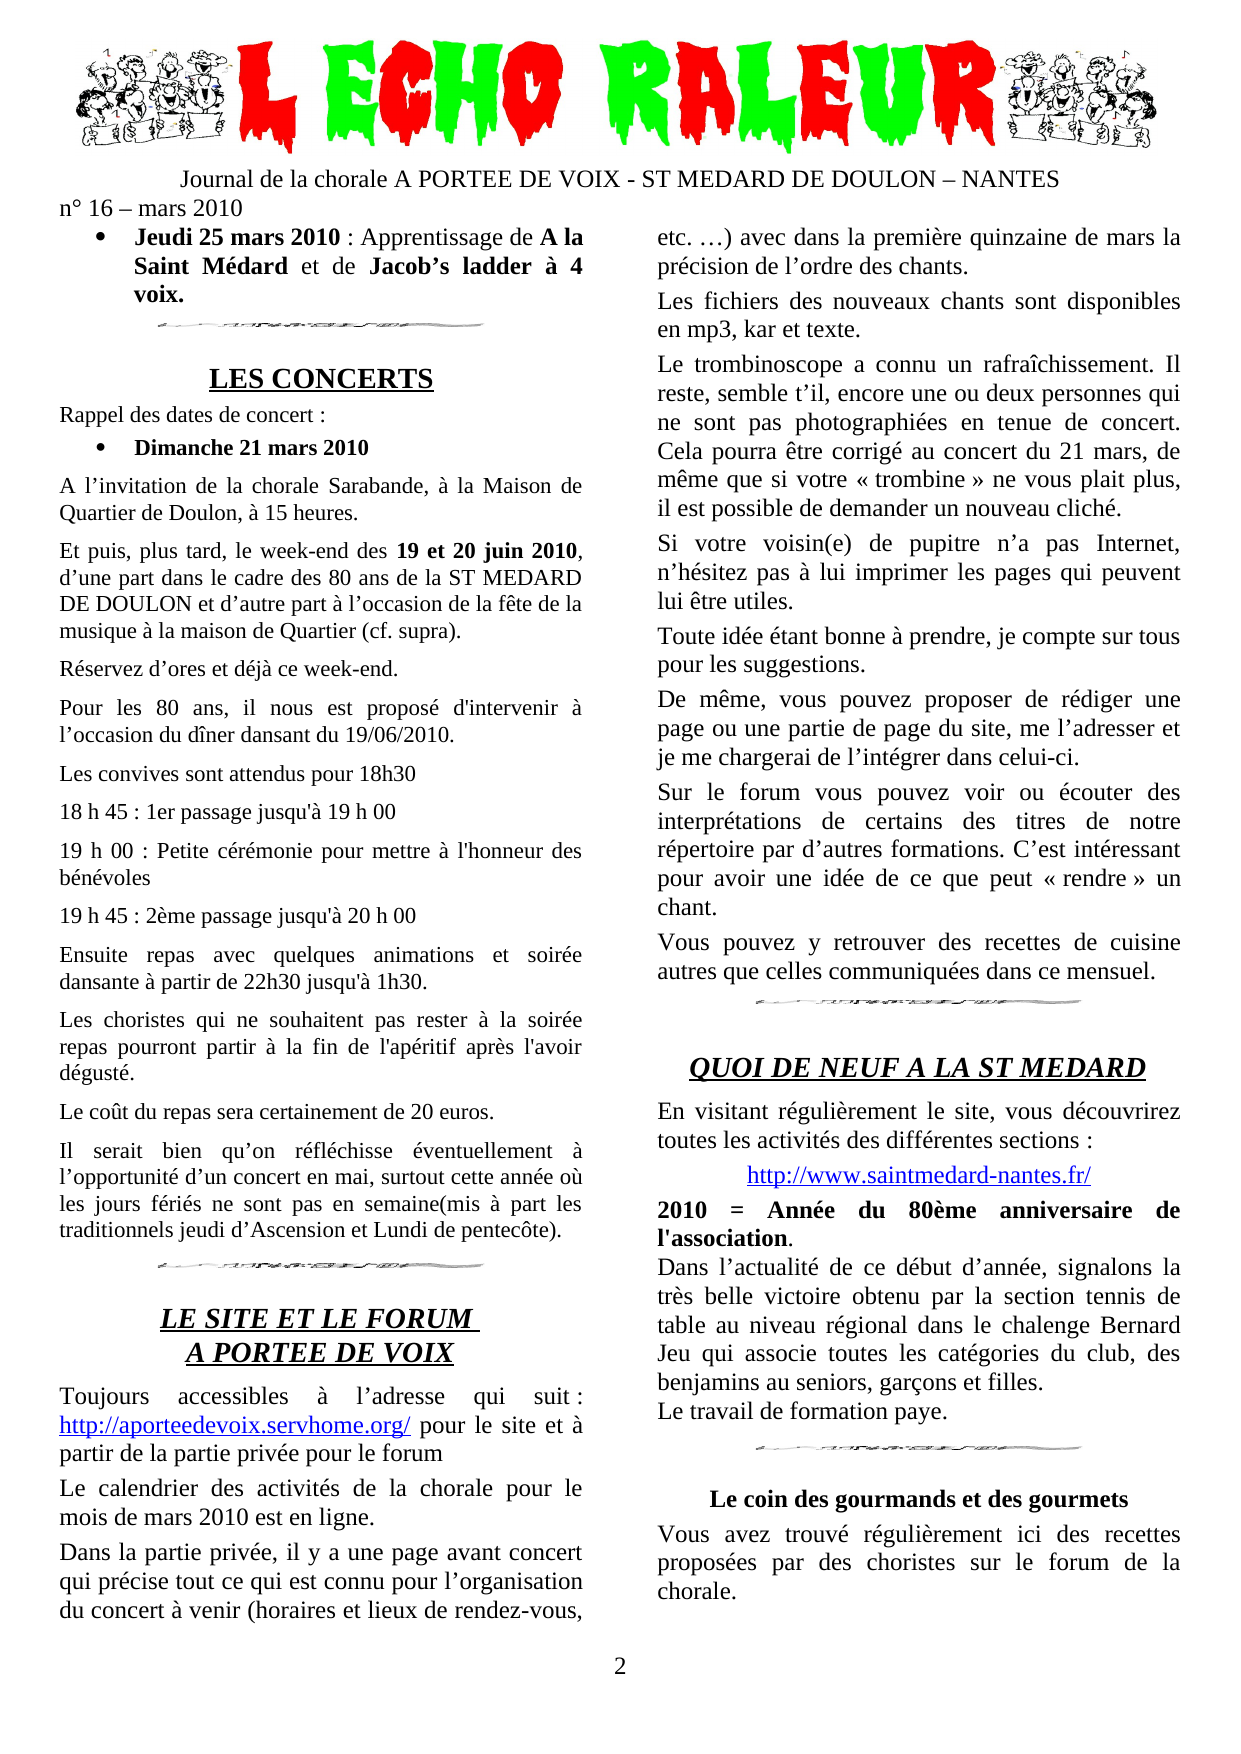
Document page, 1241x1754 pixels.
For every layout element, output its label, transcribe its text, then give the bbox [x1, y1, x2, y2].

text Le trombinoscope a connu un rafraîchissement. Il reste, semble t’il, encore une ou deux personnes qui ne sont pas photographiées en tenue de concert. Cela pourra être corrigé au concert du 21 mars, de même que si votre « trombine » ne vous plait plus, il est possible de demander un nouveau cliché. [657, 349, 1181, 522]
text En visitant régulièrement le site, vous découvrirez toutes les activités des différentes sections : [657, 1096, 1181, 1153]
text Toujours accessibles à l’adresse qui suit : http://aporteedevoix.servhome.org/ pour le site et à partir de la partie privée pour le forum [59, 1381, 583, 1467]
text Toute idée étant bonne à prendre, je compte sur tous pour les suggestions. [657, 621, 1181, 678]
text Et puis, plus tard, le week-end des 19 et 20 juin 2010, d’une part dans le cadre des 80 ans de la ST MEDARD DE DOULON et d’autre part à l’occasion de la fête de la musique à la maison de Quartier (cf. supra). [59, 538, 583, 643]
text Le coin des gourmands et des gourmets [657, 1484, 1181, 1512]
text Les convives sont attendus pour 18h30 [59, 759, 583, 786]
text Il serait bien qu’on réfléchisse éventuellement à l’opportunité d’un concert en mai, surtout cette année où les jours fériés ne sont pas en semaine(mis à part les traditionnels jeudi d’Ascension et Lundi de pentecôte). [59, 1137, 583, 1242]
text QUOI DE NEUF A LA ST MEDARD [657, 1050, 1181, 1083]
text Vous pouvez y retrouver des recettes de cuisine autres que celles communiquées dans ce mensuel. [657, 927, 1181, 984]
text 19 h 45 : 2ème passage jusqu'à 20 h 00 [59, 902, 583, 929]
text 18 h 45 : 1er passage jusqu'à 19 h 00 [59, 798, 583, 825]
text http://www.saintmedard-nantes.fr/ [657, 1160, 1181, 1188]
list Dimanche 21 mars 2010 [97, 433, 583, 460]
text Si votre voisin(e) de pupitre n’a pas Internet, n’hésitez pas à lui imprimer les pages qui peuvent lui être utiles. [657, 528, 1181, 614]
picture [755, 1000, 1083, 1004]
text 19 h 00 : Petite cérémonie pour mettre à l'honneur des bénévoles [59, 837, 583, 890]
text Ensuite repas avec quelques animations et soirée dansante à partir de 22h30 jusqu'à 1h30. [59, 941, 583, 994]
picture [157, 1263, 485, 1268]
text Réservez d’ores et déjà ce week-end. [59, 656, 583, 682]
text Dans l’actualité de ce début d’année, signalons la très belle victoire obtenu par la section tennis de table au niveau régional dans le chalenge Bernard Jeu qui associe toutes les catégories du club, des benjamins au seniors, garçons et filles. [657, 1252, 1181, 1396]
text LE SITE ET LE FORUM A PORTEE DE VOIX [59, 1301, 583, 1368]
text Le travail de formation paye. [657, 1396, 1181, 1425]
text 2010 = Année du 80ème anniversaire de l'association. [657, 1195, 1181, 1252]
picture [157, 323, 485, 327]
text Les choristes qui ne souhaitent pas rester à la soirée repas pourront partir à la fin de l'apéritif après l'avoir dégusté. [59, 1007, 583, 1086]
text De même, vous pouvez proposer de rédiger une page ou une partie de page du site, me l’adresser et je me chargerai de l’intégrer dans celui-ci. [657, 684, 1181, 771]
picture [755, 1446, 1083, 1450]
text A l’invitation de la chorale Sarabande, à la Maison de Quartier de Doulon, à 15 heures. [59, 472, 583, 525]
text Sur le forum vous pouvez voir ou écouter des interprétations de certains des titres de notre répertoire par d’autres formations. C’est intéressant pour avoir une idée de ce que peut « rendre » un chant. [657, 777, 1181, 921]
list Jeudi 25 mars 2010 : Apprentissage de A la Saint Médard et de Jacob’s ladder à 4 voix. [96, 222, 583, 308]
text etc. …) avec dans la première quinzaine de mars la précision de l’ordre des chants. [657, 222, 1181, 279]
text Le coût du repas sera certainement de 20 euros. [59, 1098, 583, 1124]
text Vous avez trouvé régulièrement ici des recettes proposées par des choristes sur le forum de la chorale. [657, 1519, 1181, 1605]
text Pour les 80 ans, il nous est proposé d'intervenir à l’occasion du dîner dansant du 19/06/2010. [59, 694, 583, 747]
text Rappel des dates de concert : [59, 401, 583, 427]
text Les fichiers des nouveaux chants sont disponibles en mp3, kar et texte. [657, 286, 1181, 343]
text Le calendrier des activités de la chorale pour le mois de mars 2010 est en ligne. [59, 1473, 583, 1531]
picture [75, 38, 1158, 156]
text LES CONCERTS [59, 361, 583, 395]
text Dans la partie privée, il y a une page avant concert qui précise tout ce qui est connu pour l’organisation du concert à venir (horaires et lieux de rendez-vous, [59, 1537, 583, 1623]
